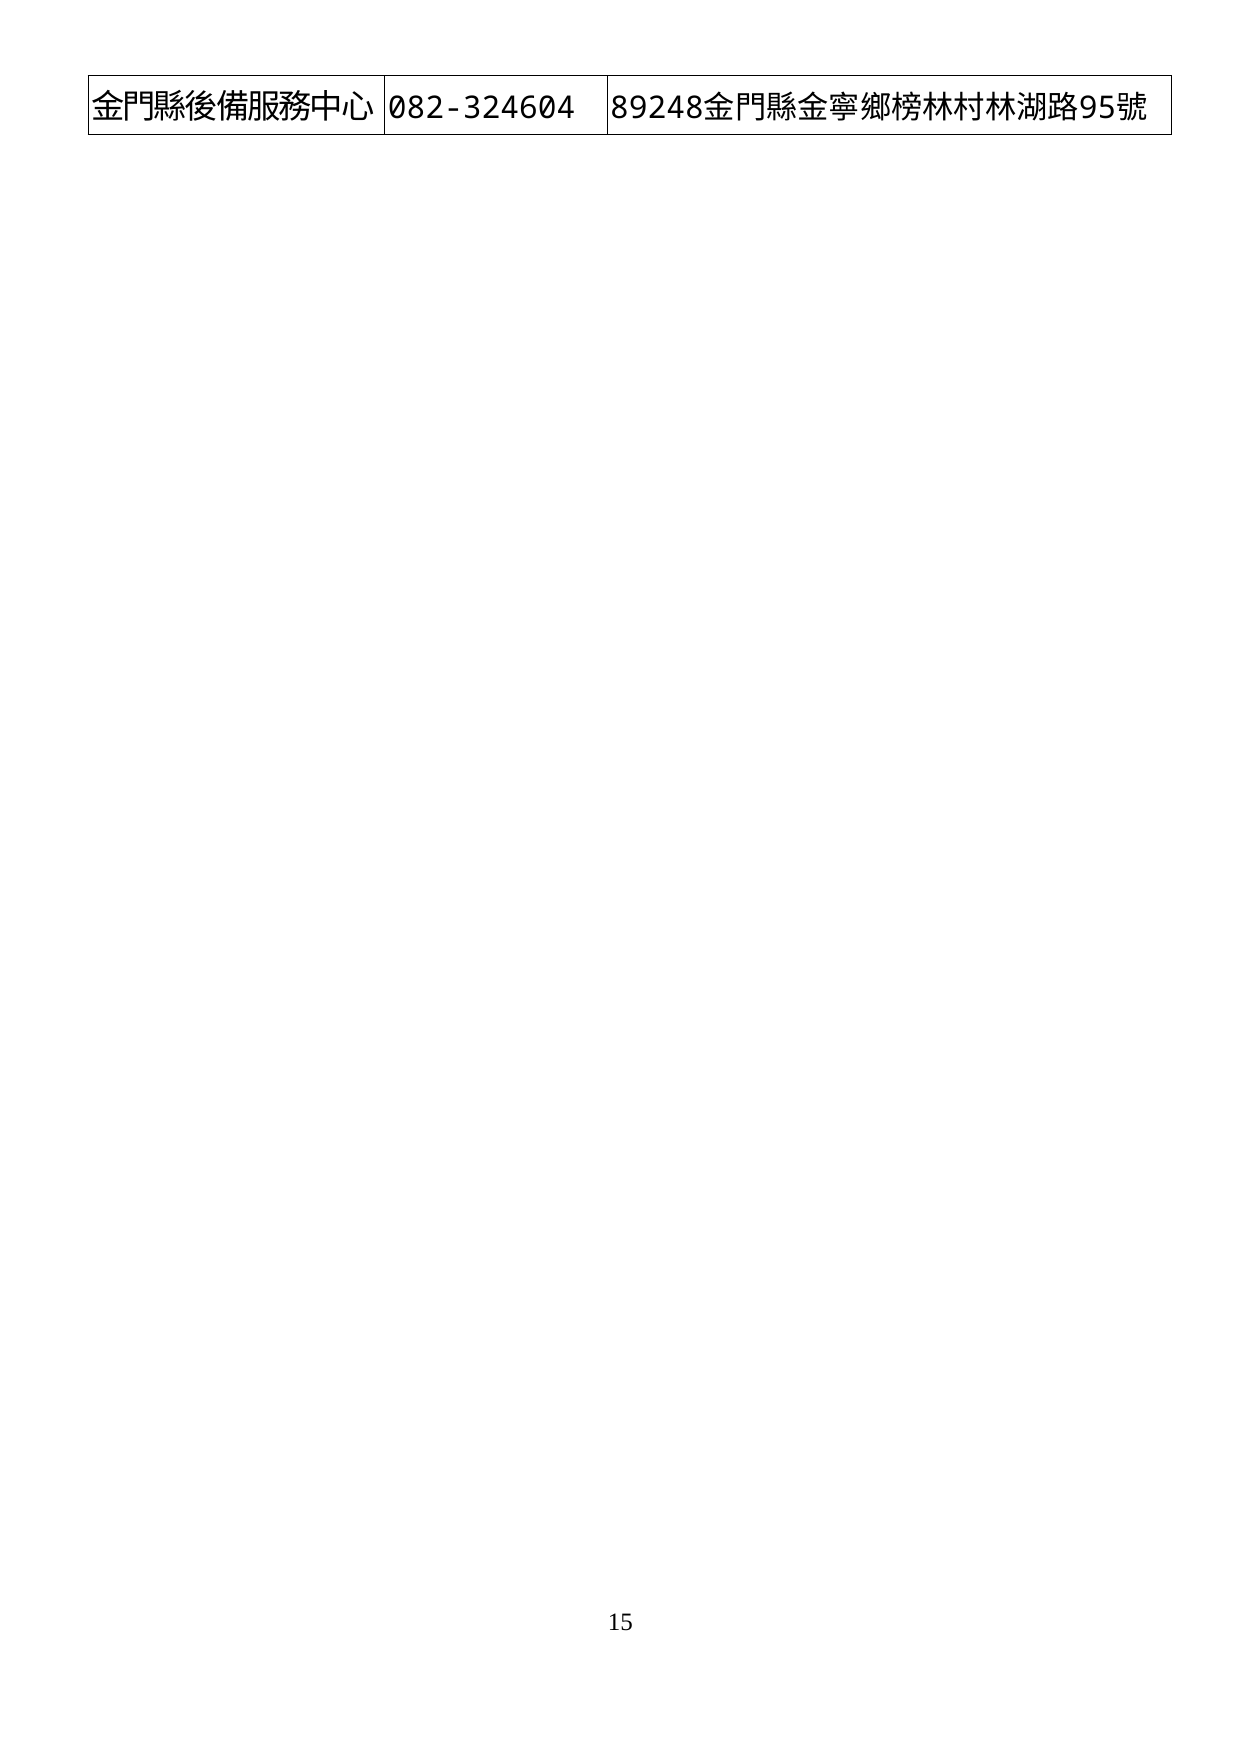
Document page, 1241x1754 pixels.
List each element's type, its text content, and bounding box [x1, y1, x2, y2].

table_cell 082-324604 [385, 76, 607, 134]
table_cell 金門縣後備服務中心 [89, 76, 384, 134]
table_cell 89248金門縣金寧鄉榜林村林湖路95號 [608, 76, 1171, 134]
